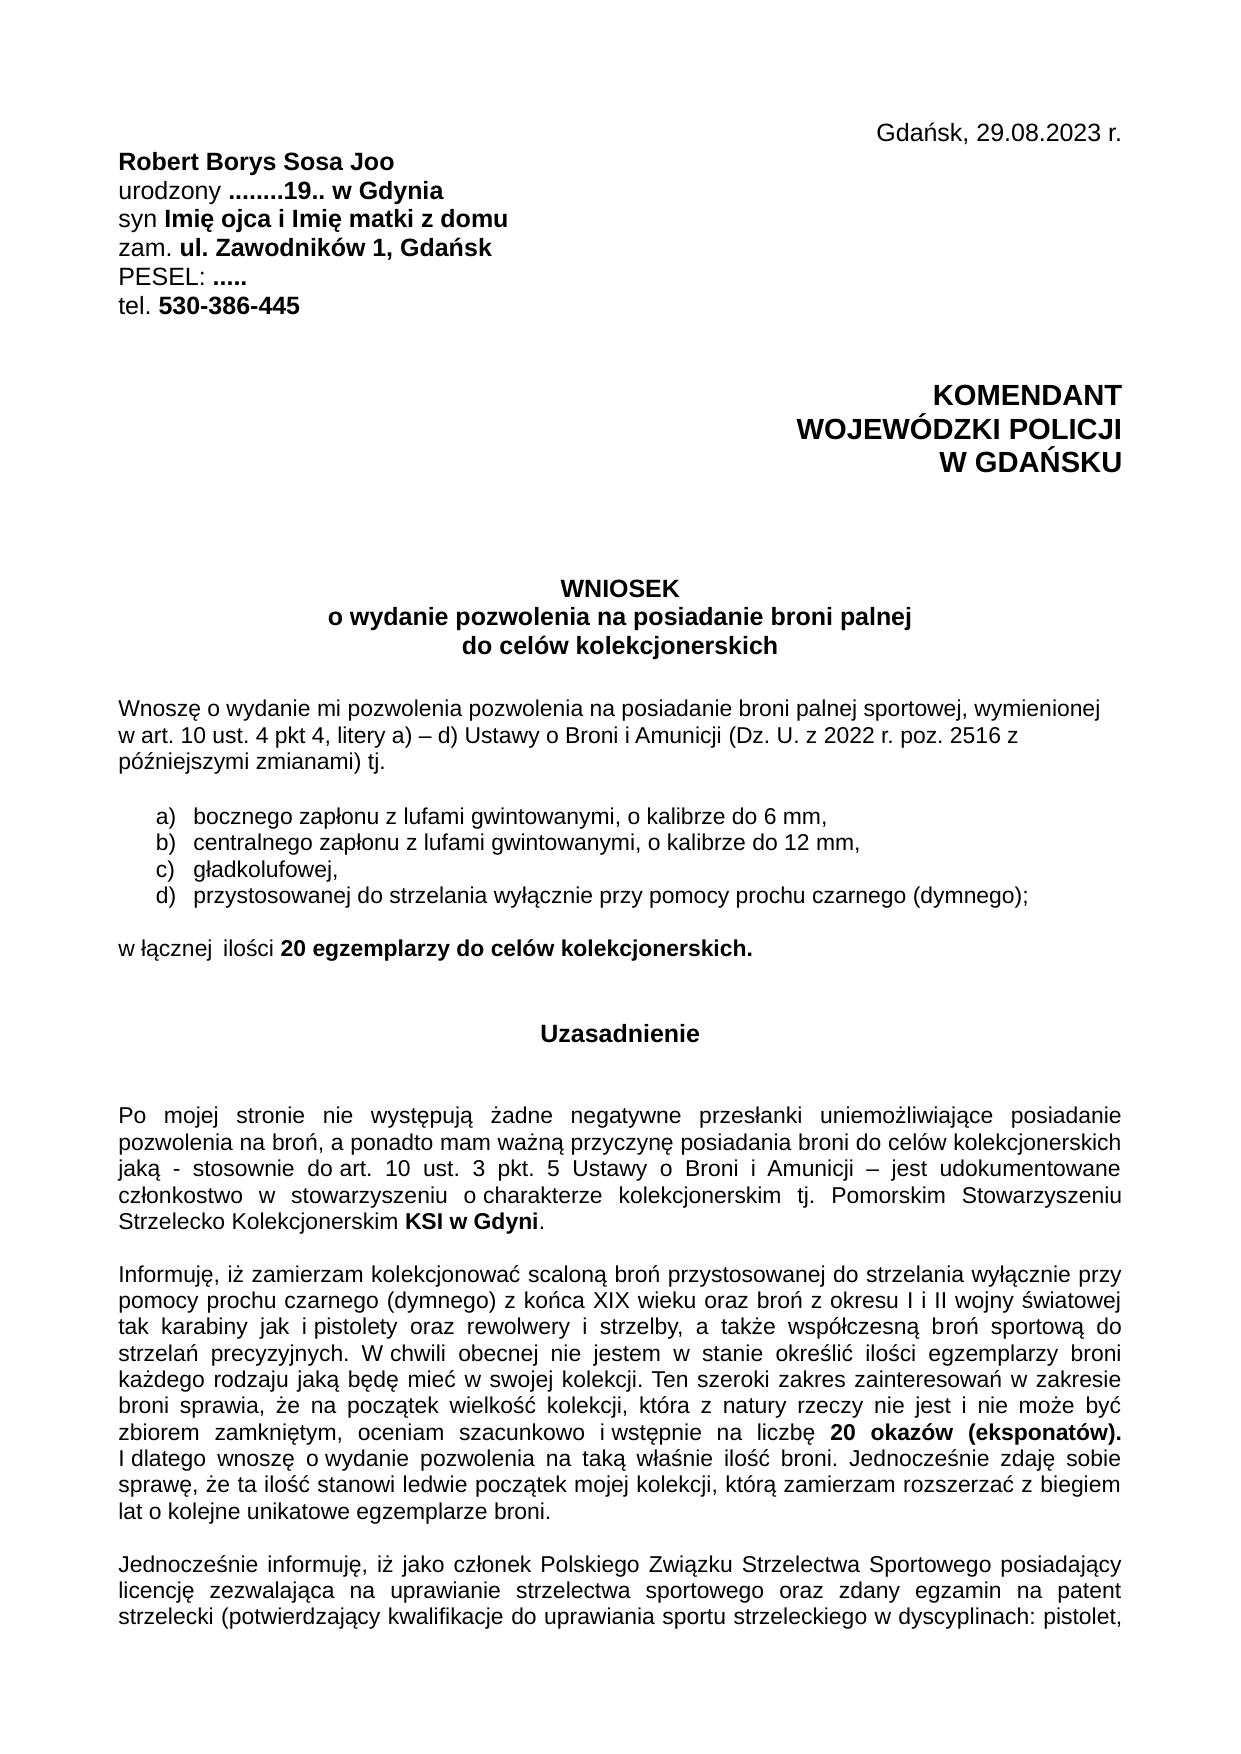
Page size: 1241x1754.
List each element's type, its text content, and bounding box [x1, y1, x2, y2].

text KOMENDANT WOJEWÓDZKI POLICJI W GDAŃSKU [266, 378, 1122, 479]
text Wnoszę o wydanie mi pozwolenia pozwolenia na posiadanie broni palnej sportowej, wymienionej w art. 10 ust. 4 pkt 4, litery a) – d) Ustawy o Broni i Amunicji (Dz. U. z 2022 r. poz. 2516 z późniejszymi zmianami) tj. [118, 695, 1122, 774]
text Po mojej stronie nie występują żadne negatywne przesłanki uniemożliwiające posiadanie pozwolenia na broń, a ponadto mam ważną przyczynę posiadania broni do celów kolekcjonerskich jaką - stosownie do art. 10 ust. 3 pkt. 5 Ustawy o Broni i Amunicji – jest udokumentowane członkostwo w stowarzyszeniu o charakterze kolekcjonerskim tj. Pomorskim Stowarzyszeniu Strzelecko Kolekcjonerskim KSI w Gdyni. [118, 1102, 1122, 1234]
text Robert Borys Sosa Joo urodzony ........19.. w Gdynia syn Imię ojca i Imię matki z domu zam. ul. Zawodników 1, Gdańsk PESEL: ..... tel. 530-386-445 [118, 147, 1122, 319]
text WNIOSEK o wydanie pozwolenia na posiadanie broni palnej do celów kolekcjonerskich [118, 573, 1122, 660]
text Gdańsk, 29.08.2023 r. [118, 118, 1122, 147]
list centralnego zapłonu z lufami gwintowanymi, o kalibrze do 12 mm, [156, 829, 1122, 856]
text Uzasadnienie [118, 1019, 1122, 1047]
text Jednocześnie informuję, iż jako członek Polskiego Związku Strzelectwa Sportowego posiadający licencję zezwalająca na uprawianie strzelectwa sportowego oraz zdany egzamin na patent strzelecki (potwierdzający kwalifikacje do uprawiania sportu strzeleckiego w dyscyplinach: pistolet, [118, 1551, 1122, 1629]
list bocznego zapłonu z lufami gwintowanymi, o kalibrze do 6 mm, [156, 803, 1122, 829]
list przystosowanej do strzelania wyłącznie przy pomocy prochu czarnego (dymnego); [156, 882, 1122, 908]
list w łącznej ilości 20 egzemplarzy do celów kolekcjonerskich. [118, 935, 1122, 961]
list gładkolufowej, [156, 856, 1122, 882]
text Informuję, iż zamierzam kolekcjonować scaloną broń przystosowanej do strzelania wyłącznie przy pomocy prochu czarnego (dymnego) z końca XIX wieku oraz broń z okresu I i II wojny światowej tak karabiny jak i pistolety oraz rewolwery i strzelby, a także współczesną broń sportową do strzelań precyzyjnych. W chwili obecnej nie jestem w stanie określić ilości egzemplarzy broni każdego rodzaju jaką będę mieć w swojej kolekcji. Ten szeroki zakres zainteresowań w zakresie broni sprawia, że na początek wielkość kolekcji, która z natury rzeczy nie jest i nie może być zbiorem zamkniętym, oceniam szacunkowo i wstępnie na liczbę 20 okazów (eksponatów). I dlatego wnoszę o wydanie pozwolenia na taką właśnie ilość broni. Jednocześnie zdaję sobie sprawę, że ta ilość stanowi ledwie początek mojej kolekcji, którą zamierzam rozszerzać z biegiem lat o kolejne unikatowe egzemplarze broni. [118, 1261, 1122, 1524]
